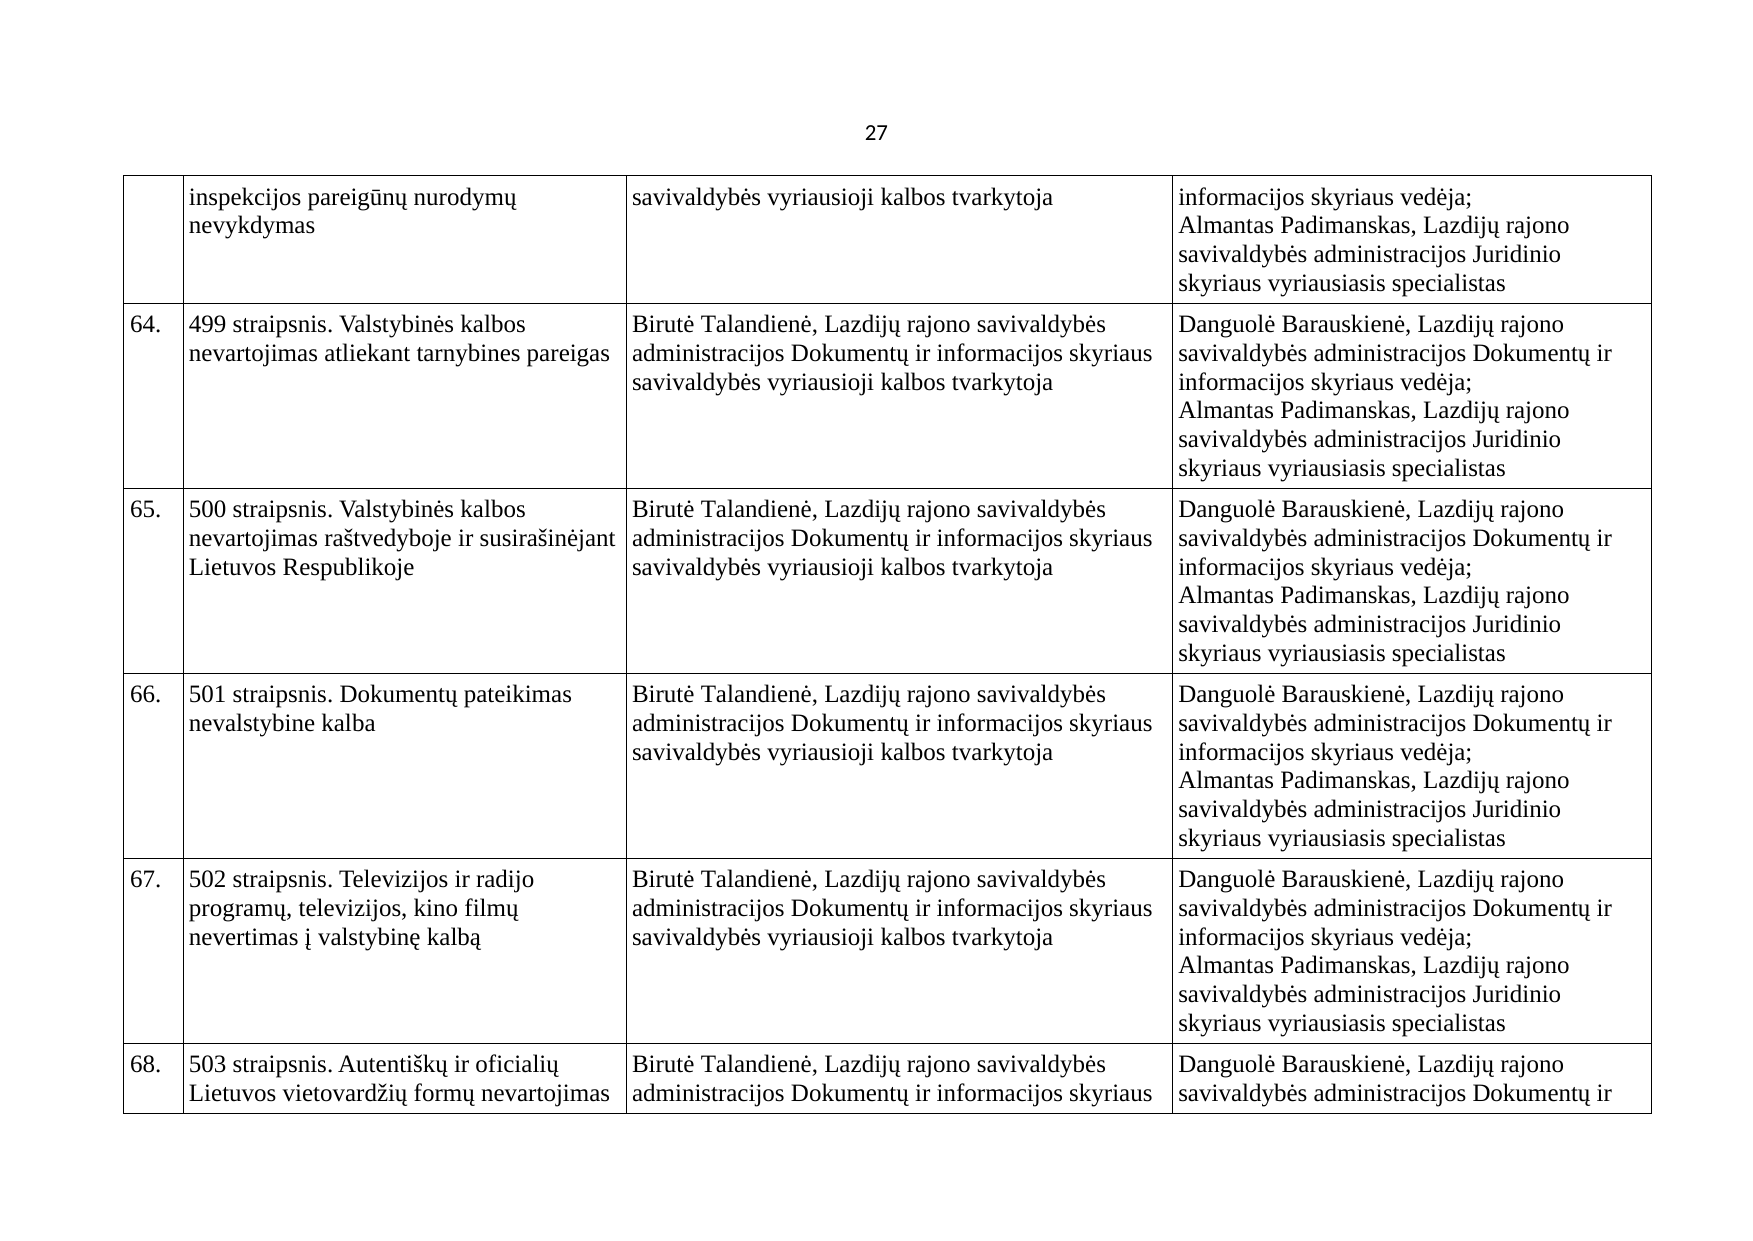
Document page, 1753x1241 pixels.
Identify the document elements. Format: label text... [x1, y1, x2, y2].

table_cell inspekcijos pareigūnų nurodymų nevykdymas [184, 176, 626, 302]
table_cell Birutė Talandienė, Lazdijų rajono savivaldybės administracijos Dokumentų ir informacijos skyriaus savivaldybės vyriausioji kalbos tvarkytoja [627, 859, 1172, 1042]
table_cell Danguolė Barauskienė, Lazdijų rajono savivaldybės administracijos Dokumentų ir informacijos skyriaus vedėja; Almantas Padimanskas, Lazdijų rajono savivaldybės administracijos Juridinio skyriaus vyriausiasis specialistas [1173, 304, 1651, 487]
table_cell 503 straipsnis. Autentiškų ir oficialių Lietuvos vietovardžių formų nevartojimas [184, 1044, 626, 1112]
table_cell Danguolė Barauskienė, Lazdijų rajono savivaldybės administracijos Dokumentų ir [1173, 1044, 1651, 1112]
table_cell Birutė Talandienė, Lazdijų rajono savivaldybės administracijos Dokumentų ir informacijos skyriaus [627, 1044, 1172, 1112]
table_cell Danguolė Barauskienė, Lazdijų rajono savivaldybės administracijos Dokumentų ir informacijos skyriaus vedėja; Almantas Padimanskas, Lazdijų rajono savivaldybės administracijos Juridinio skyriaus vyriausiasis specialistas [1173, 859, 1651, 1042]
table_cell informacijos skyriaus vedėja; Almantas Padimanskas, Lazdijų rajono savivaldybės administracijos Juridinio skyriaus vyriausiasis specialistas [1173, 176, 1651, 302]
table_cell 66. [124, 674, 183, 857]
table_cell 65. [124, 489, 183, 672]
table_cell Birutė Talandienė, Lazdijų rajono savivaldybės administracijos Dokumentų ir informacijos skyriaus savivaldybės vyriausioji kalbos tvarkytoja [627, 674, 1172, 857]
table_cell [124, 176, 183, 302]
table_cell 501 straipsnis. Dokumentų pateikimas nevalstybine kalba [184, 674, 626, 857]
table_cell Danguolė Barauskienė, Lazdijų rajono savivaldybės administracijos Dokumentų ir informacijos skyriaus vedėja; Almantas Padimanskas, Lazdijų rajono savivaldybės administracijos Juridinio skyriaus vyriausiasis specialistas [1173, 489, 1651, 672]
table_cell 502 straipsnis. Televizijos ir radijo programų, televizijos, kino filmų nevertimas į valstybinę kalbą [184, 859, 626, 1042]
table_cell 500 straipsnis. Valstybinės kalbos nevartojimas raštvedyboje ir susirašinėjant Lietuvos Respublikoje [184, 489, 626, 672]
table_cell Birutė Talandienė, Lazdijų rajono savivaldybės administracijos Dokumentų ir informacijos skyriaus savivaldybės vyriausioji kalbos tvarkytoja [627, 304, 1172, 487]
table_cell 499 straipsnis. Valstybinės kalbos nevartojimas atliekant tarnybines pareigas [184, 304, 626, 487]
table_cell Birutė Talandienė, Lazdijų rajono savivaldybės administracijos Dokumentų ir informacijos skyriaus savivaldybės vyriausioji kalbos tvarkytoja [627, 489, 1172, 672]
table_cell Danguolė Barauskienė, Lazdijų rajono savivaldybės administracijos Dokumentų ir informacijos skyriaus vedėja; Almantas Padimanskas, Lazdijų rajono savivaldybės administracijos Juridinio skyriaus vyriausiasis specialistas [1173, 674, 1651, 857]
table_cell 64. [124, 304, 183, 487]
table_cell savivaldybės vyriausioji kalbos tvarkytoja [627, 176, 1172, 302]
table_cell 68. [124, 1044, 183, 1112]
table_cell 67. [124, 859, 183, 1042]
